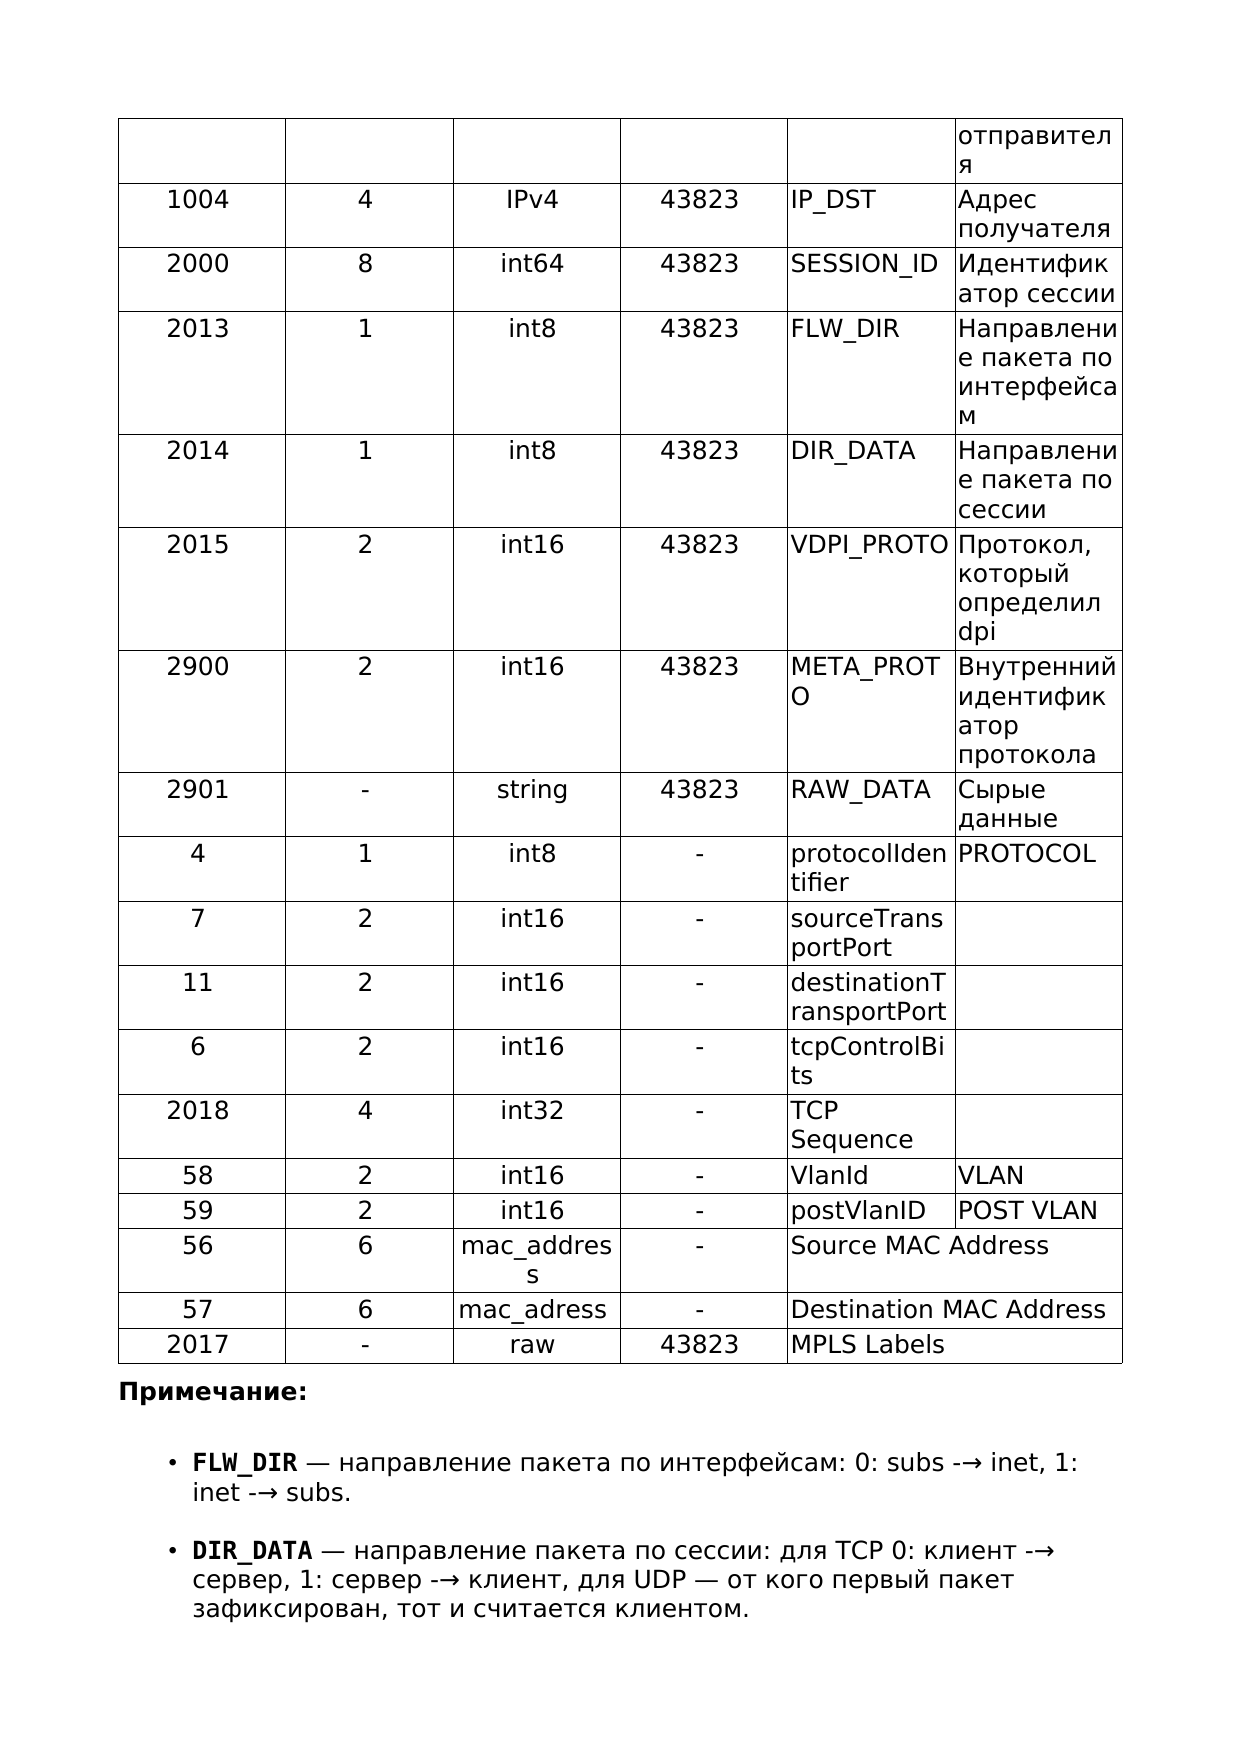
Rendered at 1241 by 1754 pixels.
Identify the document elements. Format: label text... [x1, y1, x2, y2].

table_cell - [621, 1159, 787, 1193]
table_cell 2 [286, 1030, 453, 1093]
table_cell PROTOCOL [956, 837, 1122, 901]
table_cell int8 [454, 435, 620, 527]
table_cell int8 [454, 837, 620, 901]
table_cell 2 [286, 1194, 453, 1228]
table_cell [956, 1095, 1122, 1158]
table_cell 59 [119, 1194, 285, 1228]
table_cell Идентификатор сессии [956, 248, 1122, 311]
table_cell Направление пакета по интерфейсам [956, 312, 1122, 433]
list FLW_DIR — направление пакета по интерфейсам: 0: subs -→ inet, 1: inet -→ subs. [177, 1448, 1122, 1536]
table_cell RAW_DATA [788, 773, 955, 836]
table_cell [119, 119, 285, 182]
table_cell 2015 [119, 528, 285, 649]
table_cell raw [454, 1329, 620, 1362]
table_cell 43823 [621, 651, 787, 772]
table_cell 1 [286, 837, 453, 901]
table_cell 1004 [119, 184, 285, 247]
table_cell 2900 [119, 651, 285, 772]
table_cell Адрес получателя [956, 184, 1122, 247]
table_cell tcpControlBits [788, 1030, 955, 1093]
table_cell 2 [286, 966, 453, 1029]
table_cell - [621, 837, 787, 901]
table_cell postVlanID [788, 1194, 955, 1228]
table_cell int16 [454, 1030, 620, 1093]
table_cell Внутренний идентификатор протокола [956, 651, 1122, 772]
table_cell 2013 [119, 312, 285, 433]
table_cell 2 [286, 528, 453, 649]
table_cell int16 [454, 1194, 620, 1228]
table_cell 57 [119, 1293, 285, 1327]
table_cell [956, 966, 1122, 1029]
table_cell 43823 [621, 184, 787, 247]
table_cell отправителя [956, 119, 1122, 182]
table_cell int32 [454, 1095, 620, 1158]
table_cell 6 [286, 1229, 453, 1292]
table_cell Source MAC Address [788, 1229, 1122, 1292]
table_cell destinationTransportPort [788, 966, 955, 1029]
table_cell IP_DST [788, 184, 955, 247]
table_cell - [286, 1329, 453, 1362]
table_cell IPv4 [454, 184, 620, 247]
table_cell 2000 [119, 248, 285, 311]
table_cell Сырые данные [956, 773, 1122, 836]
table_cell VlanId [788, 1159, 955, 1193]
table_cell - [621, 966, 787, 1029]
table_cell int16 [454, 1159, 620, 1193]
table_cell 2017 [119, 1329, 285, 1362]
table_cell string [454, 773, 620, 836]
table_cell 43823 [621, 773, 787, 836]
table_cell int8 [454, 312, 620, 433]
table_cell - [621, 902, 787, 965]
table_cell - [621, 1194, 787, 1228]
table_cell 58 [119, 1159, 285, 1193]
table_cell 6 [119, 1030, 285, 1093]
table_cell VLAN [956, 1159, 1122, 1193]
table_cell 43823 [621, 1329, 787, 1362]
table_cell Направление пакета по сессии [956, 435, 1122, 527]
table_cell Протокол, который определил dpi [956, 528, 1122, 649]
text Примечание: [118, 1377, 1122, 1407]
table_cell 43823 [621, 312, 787, 433]
table_cell 56 [119, 1229, 285, 1292]
table_cell MPLS Labels [788, 1329, 1122, 1362]
table_cell [454, 119, 620, 182]
table_cell 2 [286, 651, 453, 772]
table_cell META_PROTO [788, 651, 955, 772]
table_cell mac_address [454, 1229, 620, 1292]
table_cell 7 [119, 902, 285, 965]
table_cell 6 [286, 1293, 453, 1327]
table_cell [286, 119, 453, 182]
table_cell 4 [286, 184, 453, 247]
table_cell - [621, 1229, 787, 1292]
table_cell protocolIdentifier [788, 837, 955, 901]
table_cell SESSION_ID [788, 248, 955, 311]
table_cell POST VLAN [956, 1194, 1122, 1228]
table_cell - [621, 1030, 787, 1093]
table_cell Destination MAC Address [788, 1293, 1122, 1327]
table_cell 4 [119, 837, 285, 901]
table_cell 11 [119, 966, 285, 1029]
table_cell int64 [454, 248, 620, 311]
table_cell TCP Sequence [788, 1095, 955, 1158]
table_cell [788, 119, 955, 182]
table_cell - [286, 773, 453, 836]
table_cell 1 [286, 312, 453, 433]
table_cell [956, 1030, 1122, 1093]
table_cell int16 [454, 528, 620, 649]
table_cell [621, 119, 787, 182]
table_cell [956, 902, 1122, 965]
table_cell VDPI_PROTO [788, 528, 955, 649]
table_cell - [621, 1095, 787, 1158]
table_cell 2901 [119, 773, 285, 836]
table_cell 4 [286, 1095, 453, 1158]
table_cell FLW_DIR [788, 312, 955, 433]
table_cell 2 [286, 902, 453, 965]
table_cell 2018 [119, 1095, 285, 1158]
table_cell 2 [286, 1159, 453, 1193]
table_cell 2014 [119, 435, 285, 527]
table_cell 43823 [621, 528, 787, 649]
list DIR_DATA — направление пакета по сессии: для TCP 0: клиент -→ сервер, 1: сервер -→ клиент, для UDP — от кого первый пакет зафиксирован, тот и считается клиентом. [177, 1536, 1122, 1623]
table_cell 43823 [621, 435, 787, 527]
table_cell - [621, 1293, 787, 1327]
table_cell 1 [286, 435, 453, 527]
table_cell mac_adress [454, 1293, 620, 1327]
table_cell int16 [454, 966, 620, 1029]
table_cell sourceTransportPort [788, 902, 955, 965]
table_cell 8 [286, 248, 453, 311]
table_cell int16 [454, 651, 620, 772]
table_cell 43823 [621, 248, 787, 311]
table_cell DIR_DATA [788, 435, 955, 527]
table_cell int16 [454, 902, 620, 965]
